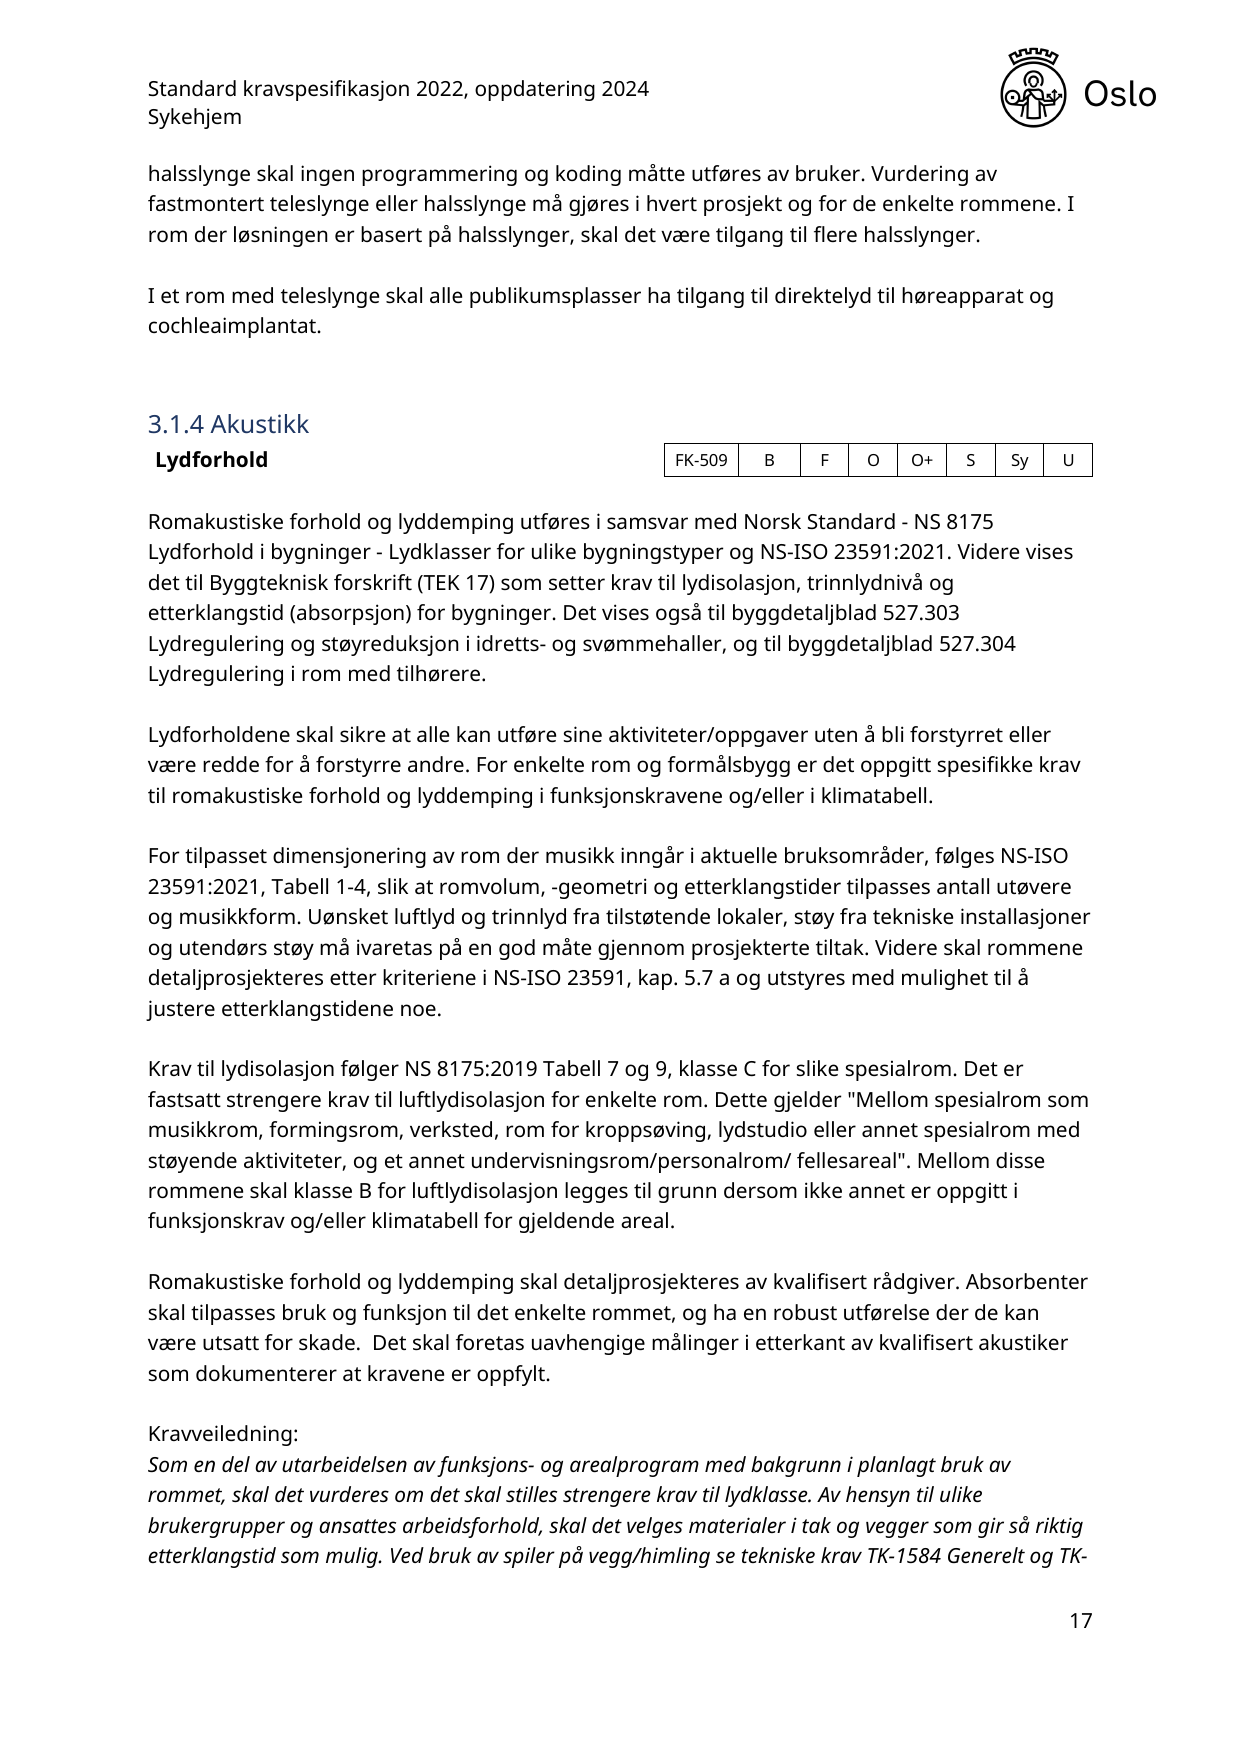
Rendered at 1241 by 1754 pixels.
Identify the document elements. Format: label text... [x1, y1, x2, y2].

table_header B [739, 444, 800, 476]
text Som en del av utarbeidelsen av funksjons- og arealprogram med bakgrunn i planlagt bruk av rommet, skal det vurderes om det skal stilles strengere krav til lydklasse. Av hensyn til ulike brukergrupper og ansattes arbeidsforhold, skal det velges materialer i tak og vegger som gir så riktig etterklangstid som mulig. Ved bruk av spiler på vegg/himling se tekniske krav TK-1584 Generelt og TK- [148, 1450, 1093, 1569]
text halsslynge skal ingen programmering og koding måtte utføres av bruker. Vurdering av fastmontert teleslynge eller halsslynge må gjøres i hvert prosjekt og for de enkelte rommene. I rom der løsningen er basert på halsslynger, skal det være tilgang til flere halsslynger. [148, 159, 1093, 248]
table_header O [849, 444, 897, 476]
table_header F [801, 444, 848, 476]
text Romakustiske forhold og lyddemping skal detaljprosjekteres av kvalifisert rådgiver. Absorbenter skal tilpasses bruk og funksjon til det enkelte rommet, og ha en robust utførelse der de kan være utsatt for skade. Det skal foretas uavhengige målinger i etterkant av kvalifisert akustiker som dokumenterer at kravene er oppfylt. [148, 1267, 1093, 1387]
text I et rom med teleslynge skal alle publikumsplasser ha tilgang til direktelyd til høreapparat og cochleaimplantat. [148, 281, 1093, 339]
text For tilpasset dimensjonering av rom der musikk inngår i aktuelle bruksområder, følges NS-ISO 23591:2021, Tabell 1-4, slik at romvolum, -geometri og etterklangstider tilpasses antall utøvere og musikkform. Uønsket luftlyd og trinnlyd fra tilstøtende lokaler, støy fra tekniske installasjoner og utendørs støy må ivaretas på en god måte gjennom prosjekterte tiltak. Videre skal rommene detaljprosjekteres etter kriteriene i NS-ISO 23591, kap. 5.7 a og utstyres med mulighet til å justere etterklangstidene noe. [148, 842, 1093, 1022]
text Lydforholdene skal sikre at alle kan utføre sine aktiviteter/oppgaver uten å bli forstyrret eller være redde for å forstyrre andre. For enkelte rom og formålsbygg er det oppgitt spesifikke krav til romakustiske forhold og lyddemping i funksjonskravene og/eller i klimatabell. [148, 720, 1093, 809]
subtitle 3.1.4 Akustikk [148, 407, 1093, 441]
text Krav til lydisolasjon følger NS 8175:2019 Tabell 7 og 9, klasse C for slike spesialrom. Det er fastsatt strengere krav til luftlydisolasjon for enkelte rom. Dette gjelder "Mellom spesialrom som musikkrom, formingsrom, verksted, rom for kroppsøving, lydstudio eller annet spesialrom med støyende aktiviteter, og et annet undervisningsrom/personalrom/ fellesareal". Mellom disse rommene skal klasse B for luftlydisolasjon legges til grunn dersom ikke annet er oppgitt i funksjonskrav og/eller klimatabell for gjeldende areal. [148, 1054, 1093, 1235]
text Romakustiske forhold og lyddemping utføres i samsvar med Norsk Standard - NS 8175 Lydforhold i bygninger - Lydklasser for ulike bygningstyper og NS-ISO 23591:2021. Videre vises det til Byggteknisk forskrift (TEK 17) som setter krav til lydisolasjon, trinnlydnivå og etterklangstid (absorpsjon) for bygninger. Det vises også til byggdetaljblad 527.303 Lydregulering og støyreduksjon i idretts- og svømmehaller, og til byggdetaljblad 527.304 Lydregulering i rom med tilhørere. [148, 507, 1093, 687]
table_header U [1044, 444, 1092, 476]
table_header FK-509 [665, 444, 738, 476]
table_header Sy [996, 444, 1043, 476]
table_header Lydforhold [148, 443, 664, 476]
table_header O+ [898, 444, 946, 476]
text Kravveiledning: [148, 1419, 1093, 1448]
table_header S [947, 444, 995, 476]
